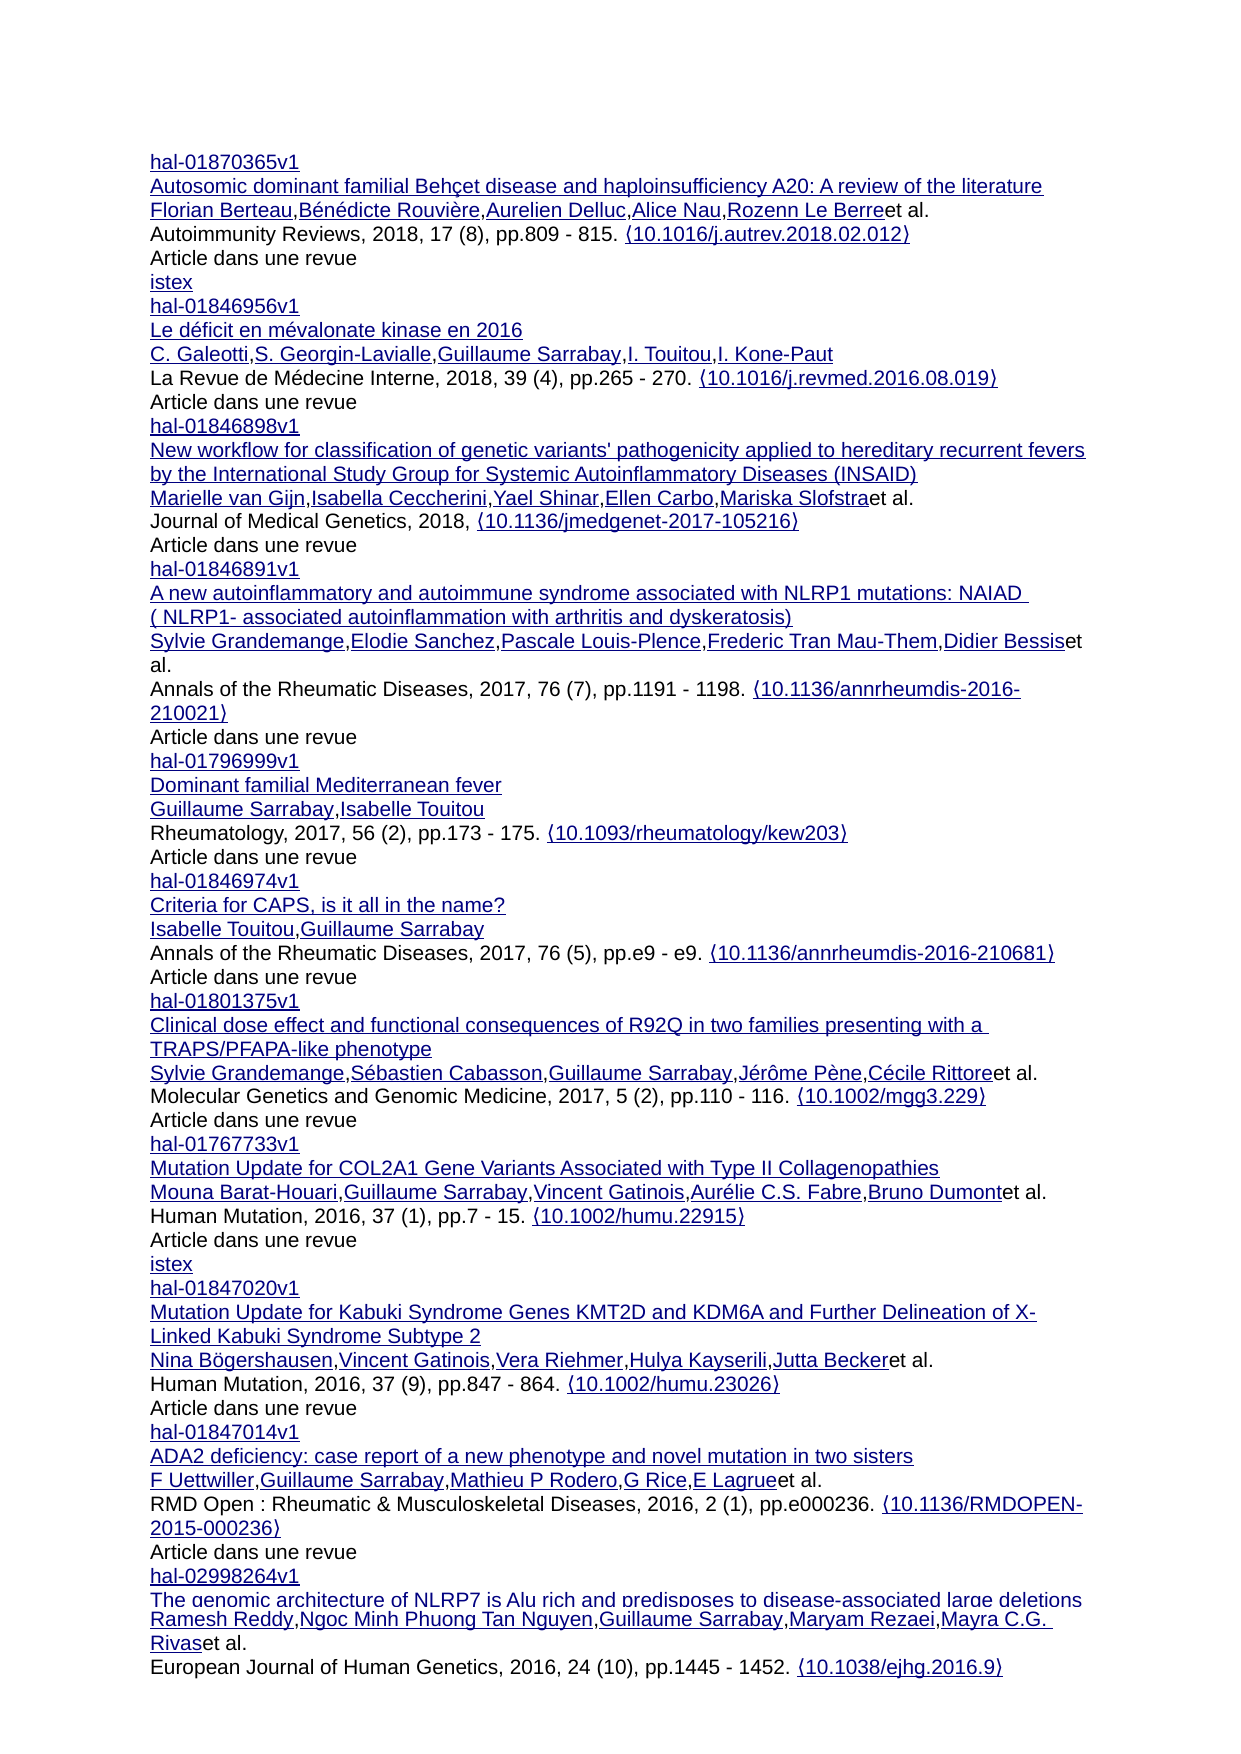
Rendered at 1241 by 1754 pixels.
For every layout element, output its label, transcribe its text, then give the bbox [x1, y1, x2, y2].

table_cell Clinical dose effect and functional consequences of R92Q in two families presenting with a TRAPS/PFAPA-like phenotype Sylvie Grandemange,Sébastien Cabasson,Guillaume Sarrabay,Jérôme Pène,Cécile Rittoreet al. Molecular Genetics and Genomic Medicine, 2017, 5 (2), pp.110 - 116. ⟨10.1002/mgg3.229⟩ Article dans une revue hal-01767733v1 [150, 1013, 1090, 1156]
table_cell Mutation Update for COL2A1 Gene Variants Associated with Type II Collagenopathies Mouna Barat-Houari,Guillaume Sarrabay,Vincent Gatinois,Aurélie C.S. Fabre,Bruno Dumontet al. Human Mutation, 2016, 37 (1), pp.7 - 15. ⟨10.1002/humu.22915⟩ Article dans une revue istex hal-01847020v1 [150, 1156, 1090, 1300]
table_cell Le déficit en mévalonate kinase en 2016 C. Galeotti,S. Georgin-Lavialle,Guillaume Sarrabay,I. Touitou,I. Kone-Paut La Revue de Médecine Interne, 2018, 39 (4), pp.265 - 270. ⟨10.1016/j.revmed.2016.08.019⟩ Article dans une revue hal-01846898v1 [150, 318, 1090, 437]
table_cell Criteria for CAPS, is it all in the name? Isabelle Touitou,Guillaume Sarrabay Annals of the Rheumatic Diseases, 2017, 76 (5), pp.e9 - e9. ⟨10.1136/annrheumdis-2016-210681⟩ Article dans une revue hal-01801375v1 [150, 893, 1090, 1012]
table_cell Mutation Update for Kabuki Syndrome Genes KMT2D and KDM6A and Further Delineation of X-Linked Kabuki Syndrome Subtype 2 Nina Bögershausen,Vincent Gatinois,Vera Riehmer,Hulya Kayserili,Jutta Beckeret al. Human Mutation, 2016, 37 (9), pp.847 - 864. ⟨10.1002/humu.23026⟩ Article dans une revue hal-01847014v1 [150, 1300, 1090, 1444]
table_cell Dominant familial Mediterranean fever Guillaume Sarrabay,Isabelle Touitou Rheumatology, 2017, 56 (2), pp.173 - 175. ⟨10.1093/rheumatology/kew203⟩ Article dans une revue hal-01846974v1 [150, 773, 1090, 893]
table_cell ADA2 deficiency: case report of a new phenotype and novel mutation in two sisters F Uettwiller,Guillaume Sarrabay,Mathieu P Rodero,G Rice,E Lagrueet al. RMD Open : Rheumatic & Musculoskeletal Diseases, 2016, 2 (1), pp.e000236. ⟨10.1136/RMDOPEN-2015-000236⟩ Article dans une revue hal-02998264v1 [150, 1444, 1090, 1587]
table_cell The genomic architecture of NLRP7 is Alu rich and predisposes to disease-associated large deletions Ramesh Reddy,Ngoc Minh Phuong Tan Nguyen,Guillaume Sarrabay,Maryam Rezaei,Mayra C.G. Rivaset al. European Journal of Human Genetics, 2016, 24 (10), pp.1445 - 1452. ⟨10.1038/ejhg.2016.9⟩ [150, 1588, 1090, 1679]
table_cell Autosomic dominant familial Behçet disease and haploinsufficiency A20: A review of the literature Florian Berteau,Bénédicte Rouvière,Aurelien Delluc,Alice Nau,Rozenn Le Berreet al. Autoimmunity Reviews, 2018, 17 (8), pp.809 - 815. ⟨10.1016/j.autrev.2018.02.012⟩ Article dans une revue istex hal-01846956v1 [150, 174, 1090, 318]
table_cell hal-01870365v1 [150, 150, 1090, 174]
table_cell A new autoinflammatory and autoimmune syndrome associated with NLRP1 mutations: NAIAD ( NLRP1- associated autoinflammation with arthritis and dyskeratosis) Sylvie Grandemange,Elodie Sanchez,Pascale Louis-Plence,Frederic Tran Mau-Them,Didier Bessiset al. Annals of the Rheumatic Diseases, 2017, 76 (7), pp.1191 - 1198. ⟨10.1136/annrheumdis-2016-210021⟩ Article dans une revue hal-01796999v1 [150, 581, 1090, 773]
table_cell New workflow for classification of genetic variants' pathogenicity applied to hereditary recurrent fevers by the International Study Group for Systemic Autoinflammatory Diseases (INSAID) Marielle van Gijn,Isabella Ceccherini,Yael Shinar,Ellen Carbo,Mariska Slofstraet al. Journal of Medical Genetics, 2018, ⟨10.1136/jmedgenet-2017-105216⟩ Article dans une revue hal-01846891v1 [150, 438, 1090, 581]
